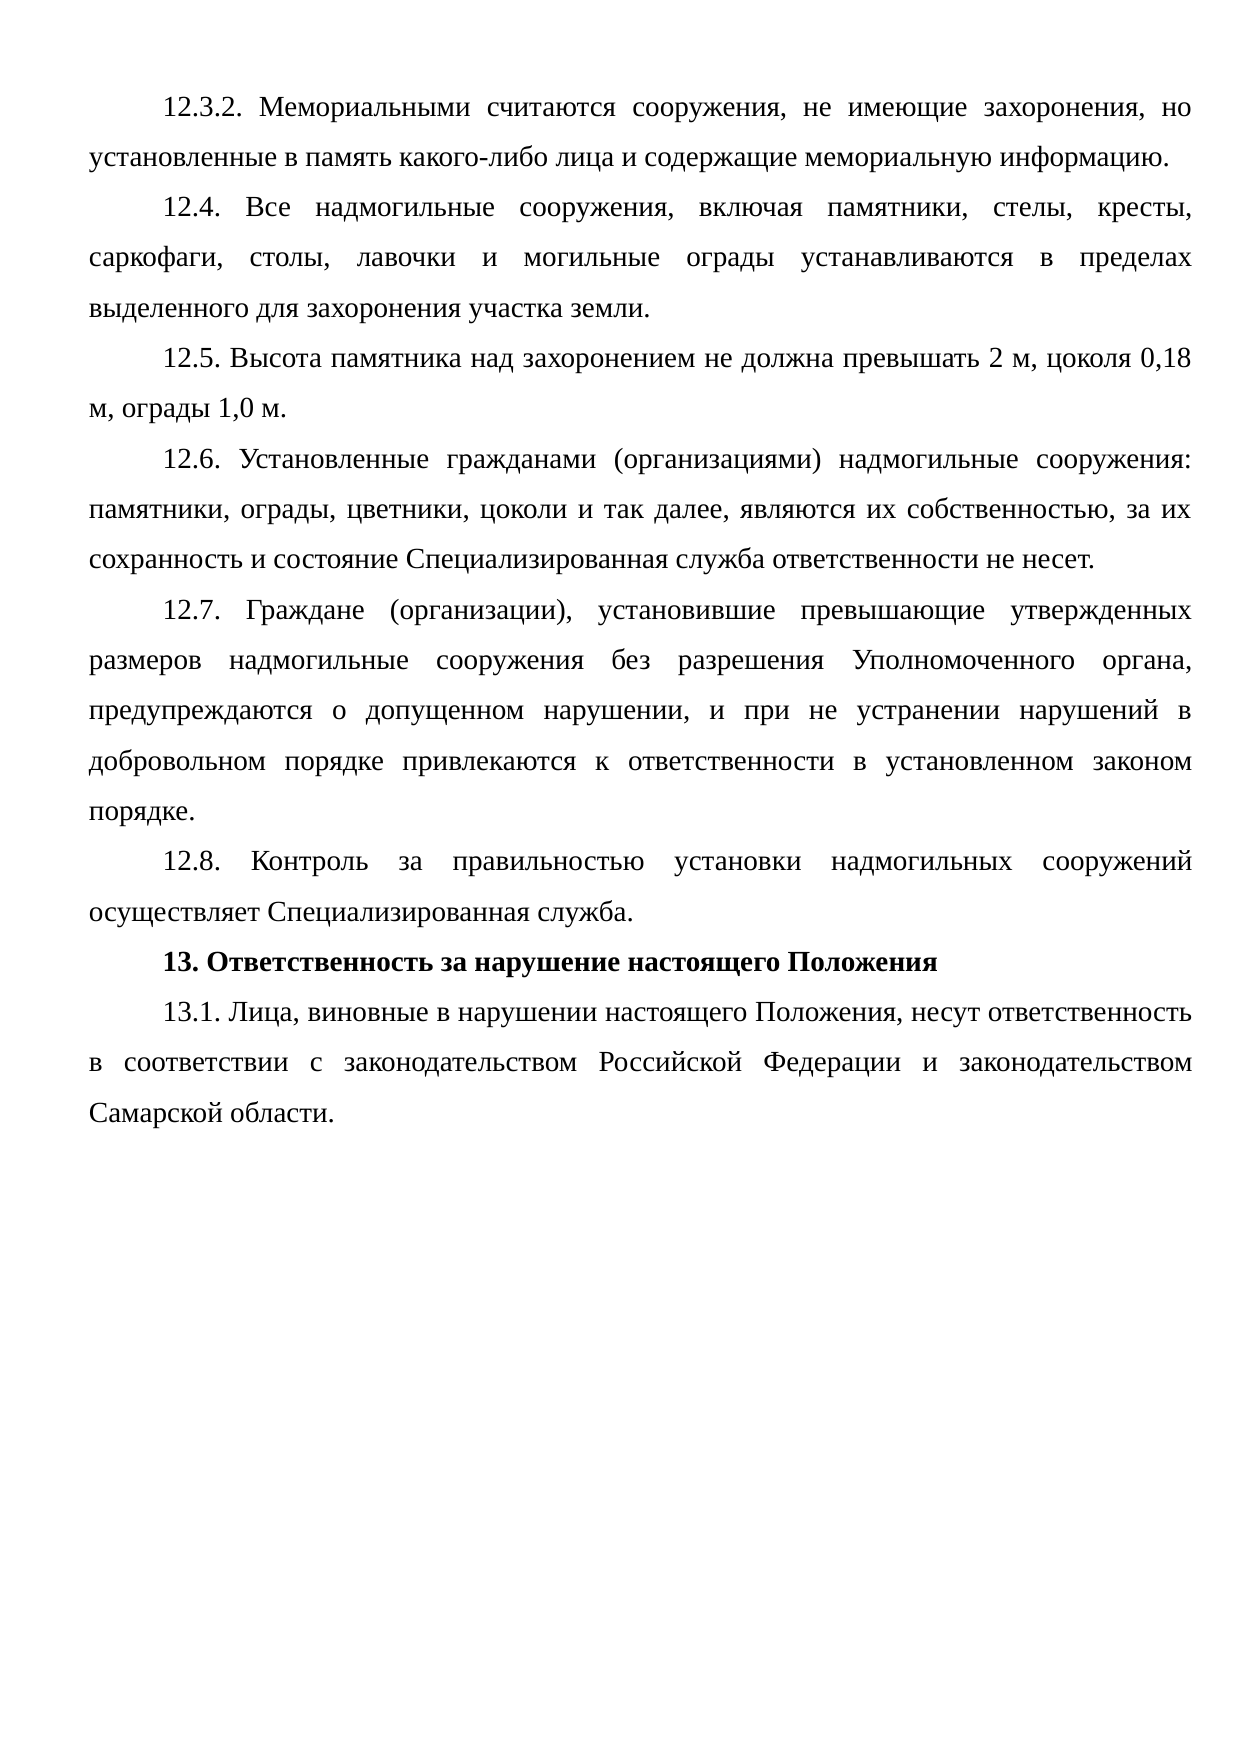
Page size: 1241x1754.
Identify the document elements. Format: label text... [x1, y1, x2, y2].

text 12.6. Установленные гражданами (организациями) надмогильные сооружения: памятники, ограды, цветники, цоколи и так далее, являются их собственностью, за их сохранность и состояние Специализированная служба ответственности не несет. [89, 441, 1193, 575]
text 12.7. Граждане (организации), установившие превышающие утвержденных размеров надмогильные сооружения без разрешения Уполномоченного органа, предупреждаются о допущенном нарушении, и при не устранении нарушений в добровольном порядке привлекаются к ответственности в установленном законом порядке. [89, 592, 1193, 827]
text 13.1. Лица, виновные в нарушении настоящего Положения, несут ответственность в соответствии с законодательством Российской Федерации и законодательством Самарской области. [89, 994, 1193, 1128]
text 12.3.2. Мемориальными считаются сооружения, не имеющие захоронения, но установленные в память какого-либо лица и содержащие мемориальную информацию. [89, 89, 1193, 172]
text 12.5. Высота памятника над захоронением не должна превышать 2 м, цоколя 0,18 м, ограды 1,0 м. [89, 340, 1193, 424]
text 12.8. Контроль за правильностью установки надмогильных сооружений осуществляет Специализированная служба. [89, 843, 1193, 927]
text 13. Ответственность за нарушение настоящего Положения [89, 944, 1193, 977]
text 12.4. Все надмогильные сооружения, включая памятники, стелы, кресты, саркофаги, столы, лавочки и могильные ограды устанавливаются в пределах выделенного для захоронения участка земли. [89, 189, 1193, 323]
